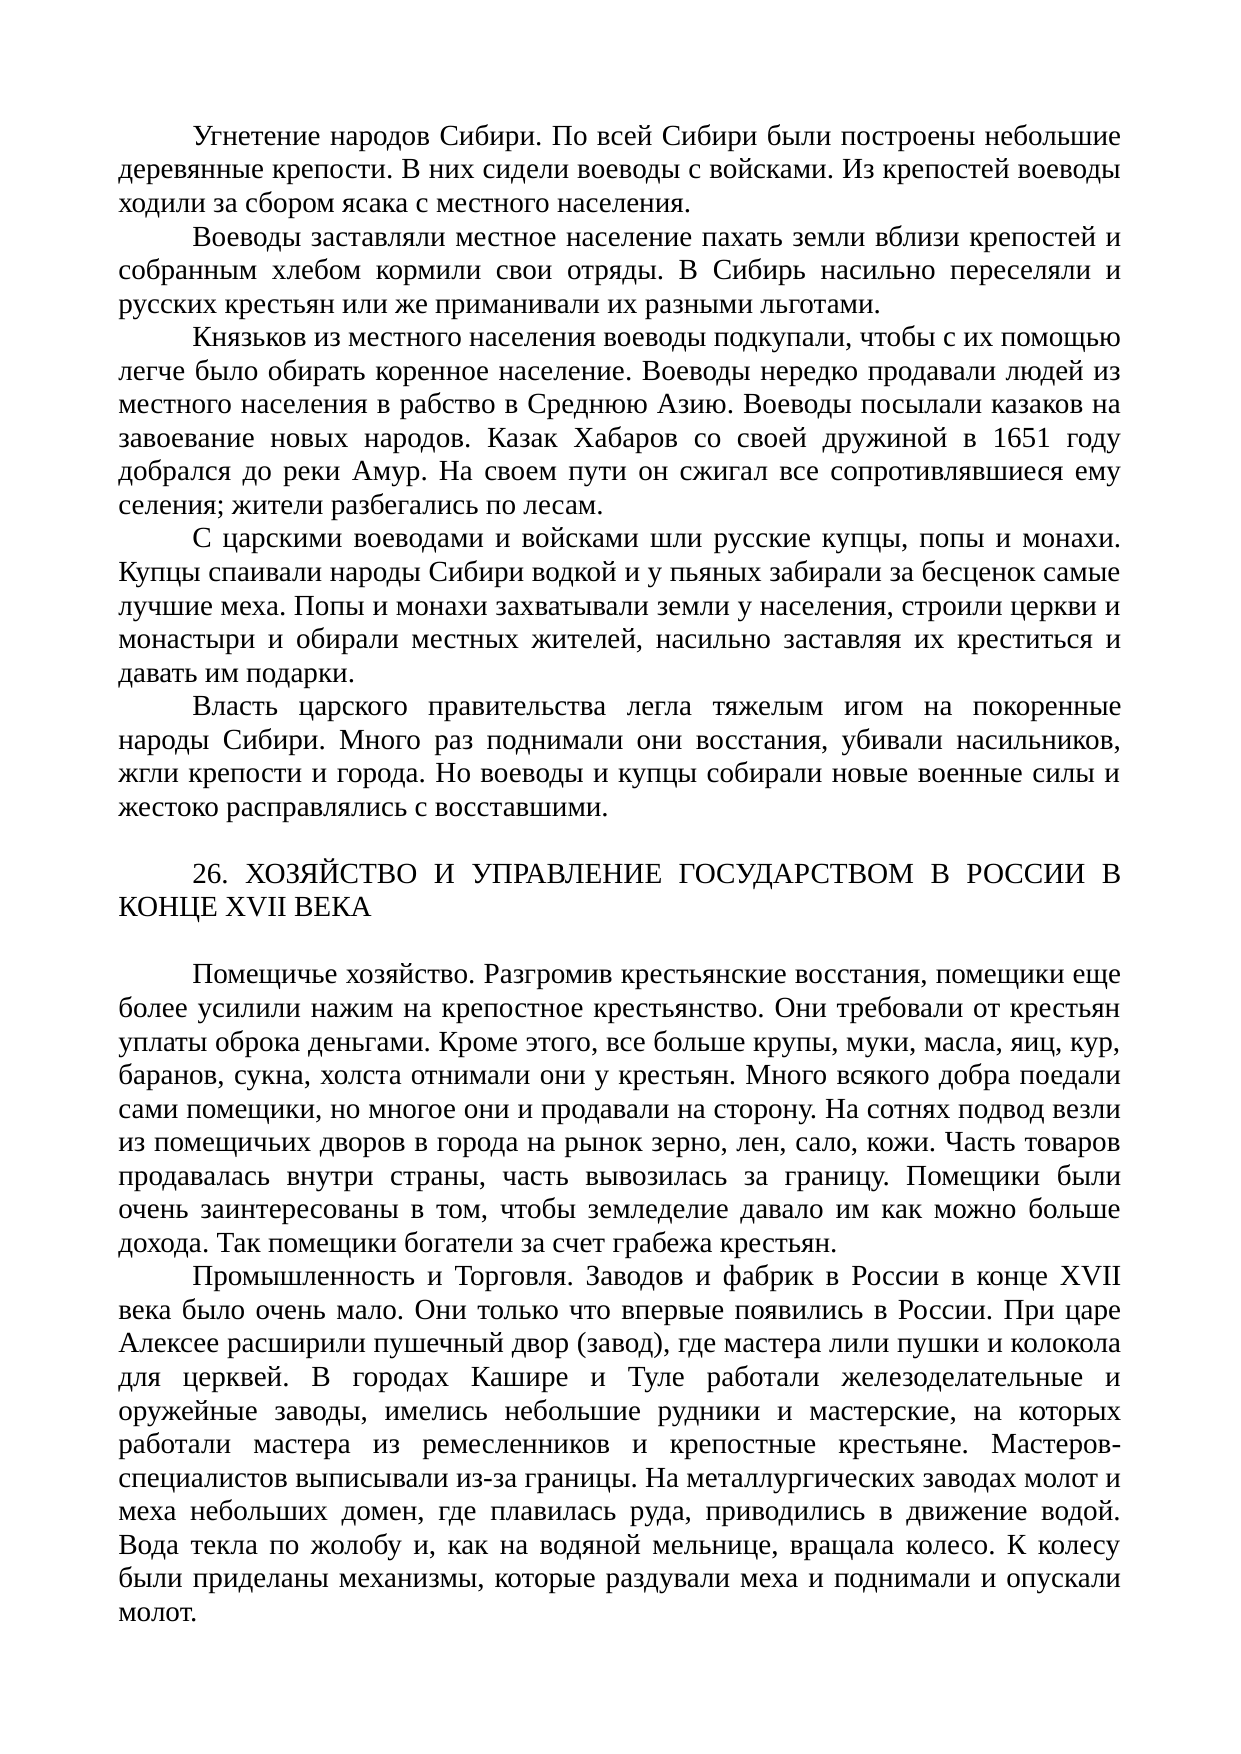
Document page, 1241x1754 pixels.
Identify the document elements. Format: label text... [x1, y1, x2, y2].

text Князьков из местного населения воеводы подкупали, чтобы с их помощью легче было обирать коренное население. Воеводы нередко продавали людей из местного населения в рабство в Среднюю Азию. Воеводы посылали казаков на завоевание новых народов. Казак Хабаров со своей дружиной в 1651 году добрался до реки Амур. На своем пути он сжигал все сопротивлявшиеся ему селения; жители разбегались по лесам. [118, 319, 1122, 521]
text С царскими воеводами и войсками шли русские купцы, попы и монахи. Купцы спаивали народы Сибири водкой и у пьяных забирали за бесценок самые лучшие меха. Попы и монахи захватывали земли у населения, строили церкви и монастыри и обирали местных жителей, насильно заставляя их креститься и давать им подарки. [118, 521, 1122, 688]
text Промышленность и Торговля. Заводов и фабрик в России в конце XVII века было очень мало. Они только что впервые появились в России. При царе Алексее расширили пушечный двор (завод), где мастера лили пушки и колокола для церквей. В городах Кашире и Туле работали железоделательные и оружейные заводы, имелись небольшие рудники и мастерские, на которых работали мастера из ремесленников и крепостные крестьяне. Мастеров-специалистов выписывали из-за границы. На металлургических заводах молот и меха небольших домен, где плавилась руда, приводились в движение водой. Вода текла по жолобу и, как на водяной мельнице, вращала колесо. К колесу были приделаны механизмы, которые раздували меха и поднимали и опускали молот. [118, 1258, 1122, 1627]
text Помещичье хозяйство. Разгромив крестьянские восстания, помещики еще более усилили нажим на крепостное крестьянство. Они требовали от крестьян уплаты оброка деньгами. Кроме этого, все больше крупы, муки, масла, яиц, кур, баранов, сукна, холста отнимали они у крестьян. Много всякого добра поедали сами помещики, но многое они и продавали на сторону. На сотнях подвод везли из помещичьих дворов в города на рынок зерно, лен, сало, кожи. Часть товаров продавалась внутри страны, часть вывозилась за границу. Помещики были очень заинтересованы в том, чтобы земледелие давало им как можно больше дохода. Так помещики богатели за счет грабежа крестьян. [118, 957, 1122, 1258]
text Угнетение народов Сибири. По всей Сибири были построены небольшие деревянные крепости. В них сидели воеводы с войсками. Из крепостей воеводы ходили за сбором ясака с местного населения. [118, 118, 1122, 219]
text Власть царского правительства легла тяжелым игом на покоренные народы Сибири. Много раз поднимали они восстания, убивали насильников, жгли крепости и города. Но воеводы и купцы собирали новые военные силы и жестоко расправлялись с восставшими. [118, 688, 1122, 822]
text 26. ХОЗЯЙСТВО И УПРАВЛЕНИЕ ГОСУДАРСТВОМ В РОССИИ В КОНЦЕ XVII ВЕКА [118, 856, 1122, 923]
text Воеводы заставляли местное население пахать земли вблизи крепостей и собранным хлебом кормили свои отряды. В Сибирь насильно переселяли и русских крестьян или же приманивали их разными льготами. [118, 219, 1122, 319]
